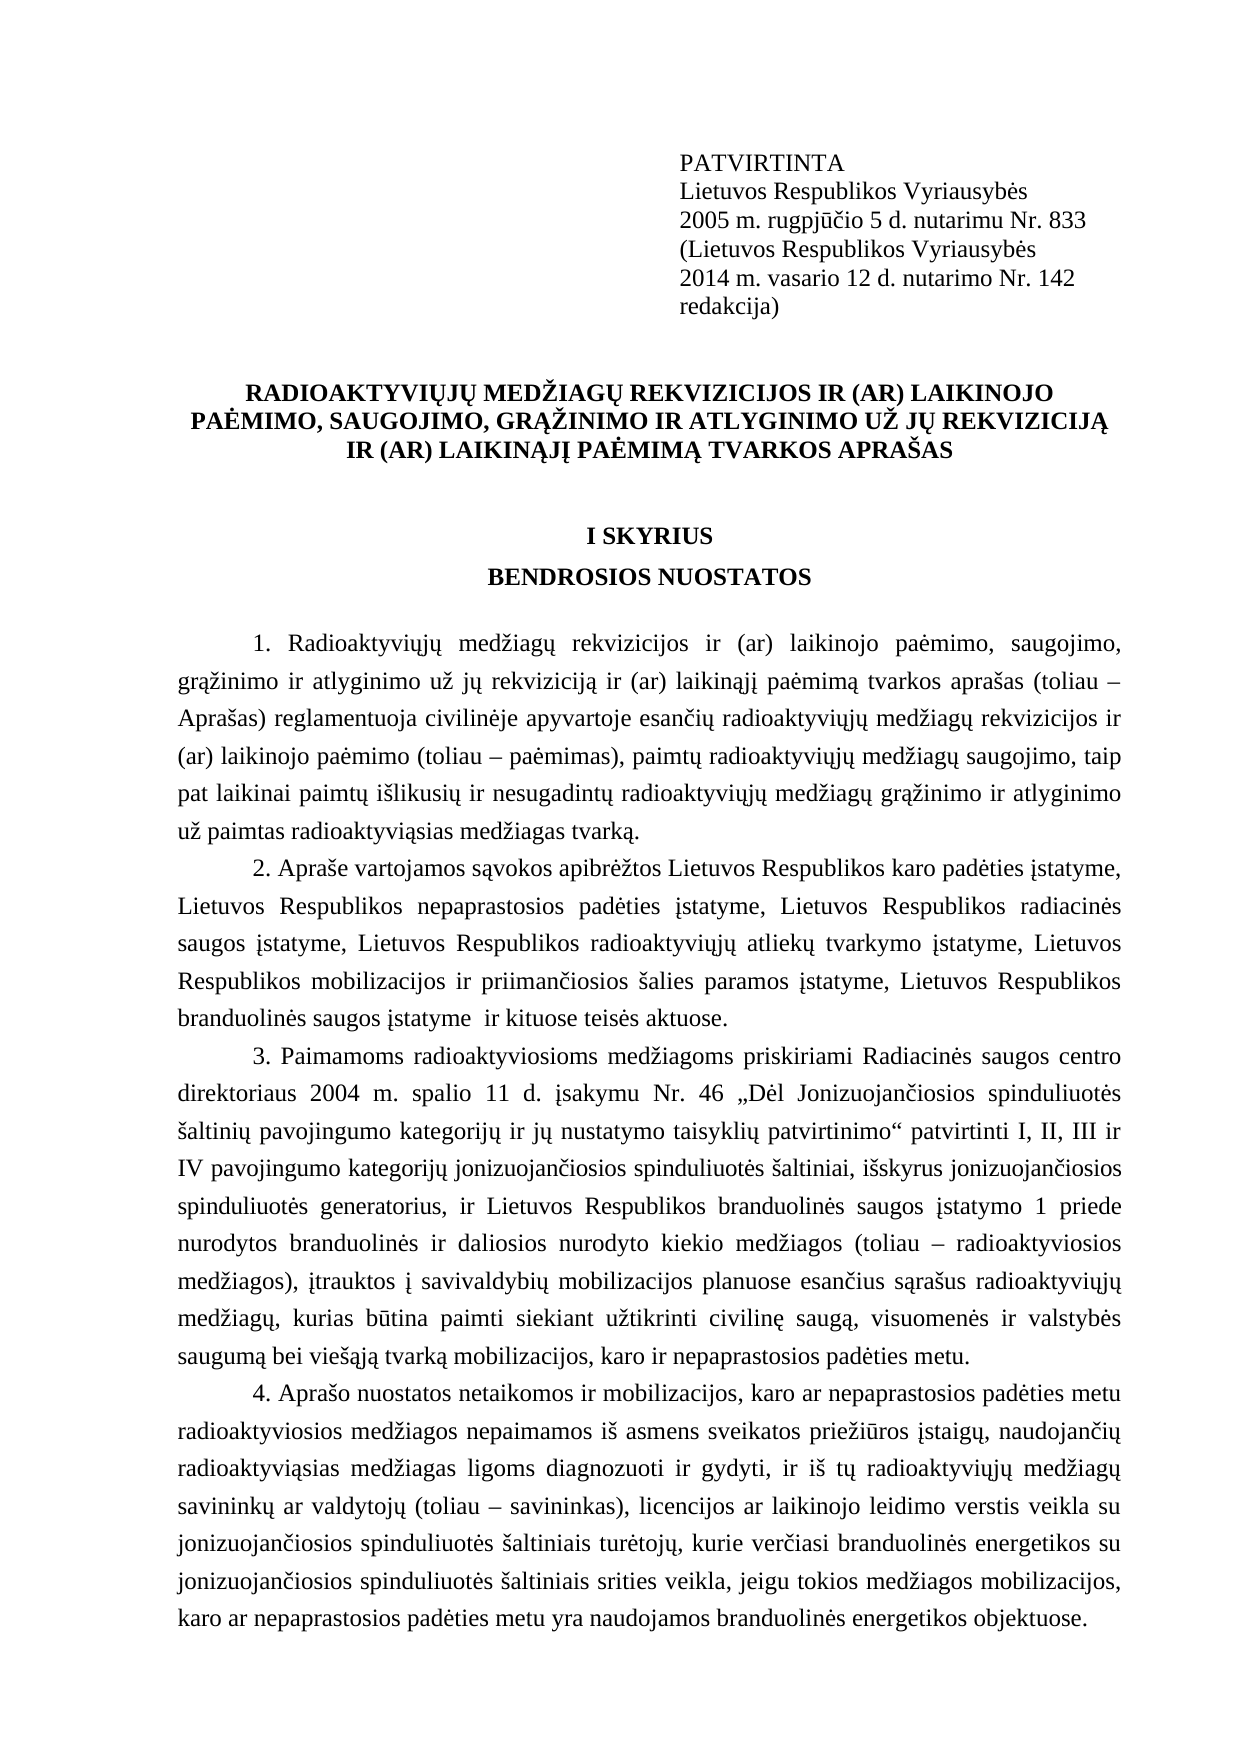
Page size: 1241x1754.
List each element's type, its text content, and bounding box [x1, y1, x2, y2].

text I SKYRIUS [177, 521, 1122, 550]
text BENDROSIOS NUOSTATOS [177, 562, 1122, 591]
text 1. Radioaktyviųjų medžiagų rekvizicijos ir (ar) laikinojo paėmimo, saugojimo, grąžinimo ir atlyginimo už jų rekviziciją ir (ar) laikinąjį paėmimą tvarkos aprašas (toliau – Aprašas) reglamentuoja civilinėje apyvartoje esančių radioaktyviųjų medžiagų rekvizicijos ir (ar) laikinojo paėmimo (toliau – paėmimas), paimtų radioaktyviųjų medžiagų saugojimo, taip pat laikinai paimtų išlikusių ir nesugadintų radioaktyviųjų medžiagų grąžinimo ir atlyginimo už paimtas radioaktyviąsias medžiagas tvarką. [177, 619, 1122, 844]
text PATVIRTINTA Lietuvos Respublikos Vyriausybės 2005 m. rugpjūčio 5 d. nutarimu Nr. 833 (Lietuvos Respublikos Vyriausybės 2014 m. vasario 12 d. nutarimo Nr. 142 redakcija) [679, 148, 1122, 320]
text RADIOAKTYVIŲJŲ MEDŽIAGŲ REKVIZICIJOS IR (AR) LAIKINOJO PAĖMIMO, SAUGOJIMO, GRĄŽINIMO IR ATLYGINIMO UŽ JŲ REKVIZICIJĄ IR (AR) LAIKINĄJĮ PAĖMIMĄ TVARKOS APRAŠAS [177, 378, 1122, 464]
text 3. Paimamoms radioaktyviosioms medžiagoms priskiriami Radiacinės saugos centro direktoriaus 2004 m. spalio 11 d. įsakymu Nr. 46 „Dėl Jonizuojančiosios spinduliuotės šaltinių pavojingumo kategorijų ir jų nustatymo taisyklių patvirtinimo“ patvirtinti I, II, III ir IV pavojingumo kategorijų jonizuojančiosios spinduliuotės šaltiniai, išskyrus jonizuojančiosios spinduliuotės generatorius, ir Lietuvos Respublikos branduolinės saugos įstatymo 1 priede nurodytos branduolinės ir daliosios nurodyto kiekio medžiagos (toliau – radioaktyviosios medžiagos), įtrauktos į savivaldybių mobilizacijos planuose esančius sąrašus radioaktyviųjų medžiagų, kurias būtina paimti siekiant užtikrinti civilinę saugą, visuomenės ir valstybės saugumą bei viešąją tvarką mobilizacijos, karo ir nepaprastosios padėties metu. [177, 1032, 1122, 1369]
text 2. Apraše vartojamos sąvokos apibrėžtos Lietuvos Respublikos karo padėties įstatyme, Lietuvos Respublikos nepaprastosios padėties įstatyme, Lietuvos Respublikos radiacinės saugos įstatyme, Lietuvos Respublikos radioaktyviųjų atliekų tvarkymo įstatyme, Lietuvos Respublikos mobilizacijos ir priimančiosios šalies paramos įstatyme, Lietuvos Respublikos branduolinės saugos įstatyme ir kituose teisės aktuose. [177, 844, 1122, 1032]
text 4. Aprašo nuostatos netaikomos ir mobilizacijos, karo ar nepaprastosios padėties metu radioaktyviosios medžiagos nepaimamos iš asmens sveikatos priežiūros įstaigų, naudojančių radioaktyviąsias medžiagas ligoms diagnozuoti ir gydyti, ir iš tų radioaktyviųjų medžiagų savininkų ar valdytojų (toliau – savininkas), licencijos ar laikinojo leidimo verstis veikla su jonizuojančiosios spinduliuotės šaltiniais turėtojų, kurie verčiasi branduolinės energetikos su jonizuojančiosios spinduliuotės šaltiniais srities veikla, jeigu tokios medžiagos mobilizacijos, karo ar nepaprastosios padėties metu yra naudojamos branduolinės energetikos objektuose. [177, 1369, 1122, 1632]
